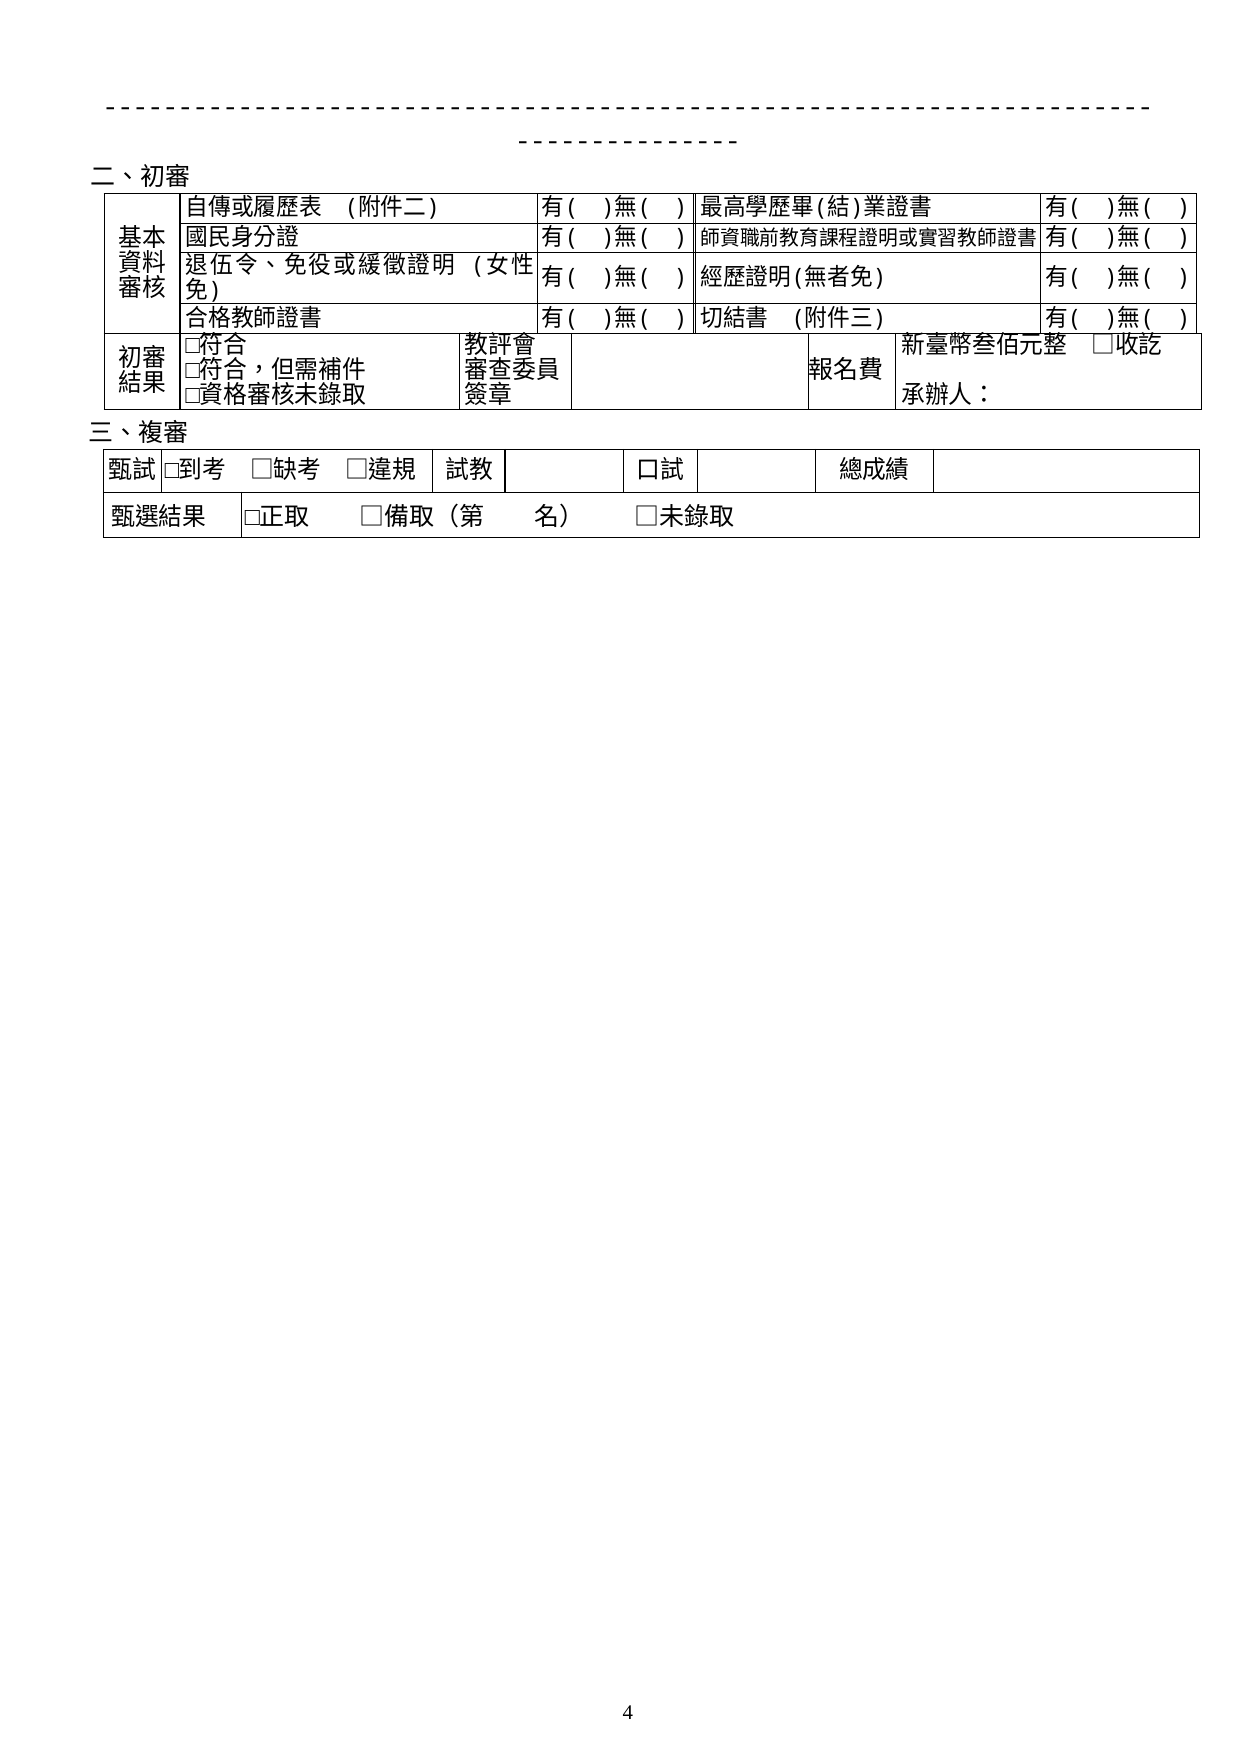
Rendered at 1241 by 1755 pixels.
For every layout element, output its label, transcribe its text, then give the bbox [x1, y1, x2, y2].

table_header [506, 450, 623, 492]
table_cell □正取 □備取（第 名） □未錄取 [242, 493, 1199, 537]
table_header □到考 □缺考 □違規 [162, 450, 432, 492]
table_header 有( )無( ) [1041, 194, 1196, 223]
table_cell 有( )無( ) [538, 224, 693, 252]
table_header 甄試 [104, 450, 161, 492]
table_cell 有( )無( ) [538, 304, 693, 333]
table_cell 切結書 (附件三) [696, 304, 1040, 333]
table_header [934, 450, 1199, 492]
table_cell 有( )無( ) [1041, 224, 1196, 252]
table_cell 初審 結果 [105, 334, 179, 409]
text 三、複審 [89, 412, 1165, 449]
table_header 有( )無( ) [538, 194, 693, 223]
table_header 口試 [624, 450, 697, 492]
table_cell [1197, 252, 1201, 303]
table_cell 甄選結果 [104, 493, 241, 537]
table_cell 有( )無( ) [1041, 304, 1196, 333]
table_header 基本 資料 審核 [105, 194, 179, 333]
table_cell 報名費 [809, 334, 895, 409]
table_header 試教 [433, 450, 504, 492]
table_cell 教評會 審查委員 簽章 [460, 334, 571, 409]
table_header 總成績 [816, 450, 933, 492]
table_cell 退伍令、免役或緩徵證明 (女性免) [181, 253, 537, 303]
table_cell 新臺幣叁佰元整 □收訖 承辦人： [896, 334, 1201, 409]
text 二、初審 [90, 157, 1165, 193]
table_cell 合格教師證書 [181, 304, 537, 333]
table_cell 經歷證明(無者免) [696, 253, 1040, 303]
table_cell □符合 □符合，但需補件 □資格審核未錄取 [181, 334, 459, 409]
table_cell [572, 334, 808, 409]
table_cell [1197, 223, 1201, 252]
table_cell 師資職前教育課程證明或實習教師證書 [696, 224, 1040, 252]
table_cell 有( )無( ) [538, 253, 693, 303]
table_cell 國民身分證 [181, 224, 537, 252]
table_header 自傳或履歷表 (附件二) [181, 194, 537, 223]
table_cell 有( )無( ) [1041, 253, 1196, 303]
table_header [698, 450, 815, 492]
text ------------------------------------------------------------------------------------- [101, 89, 1154, 157]
table_header [1197, 193, 1201, 223]
table_cell [1197, 303, 1201, 333]
table_header 最高學歷畢(結)業證書 [696, 194, 1040, 223]
